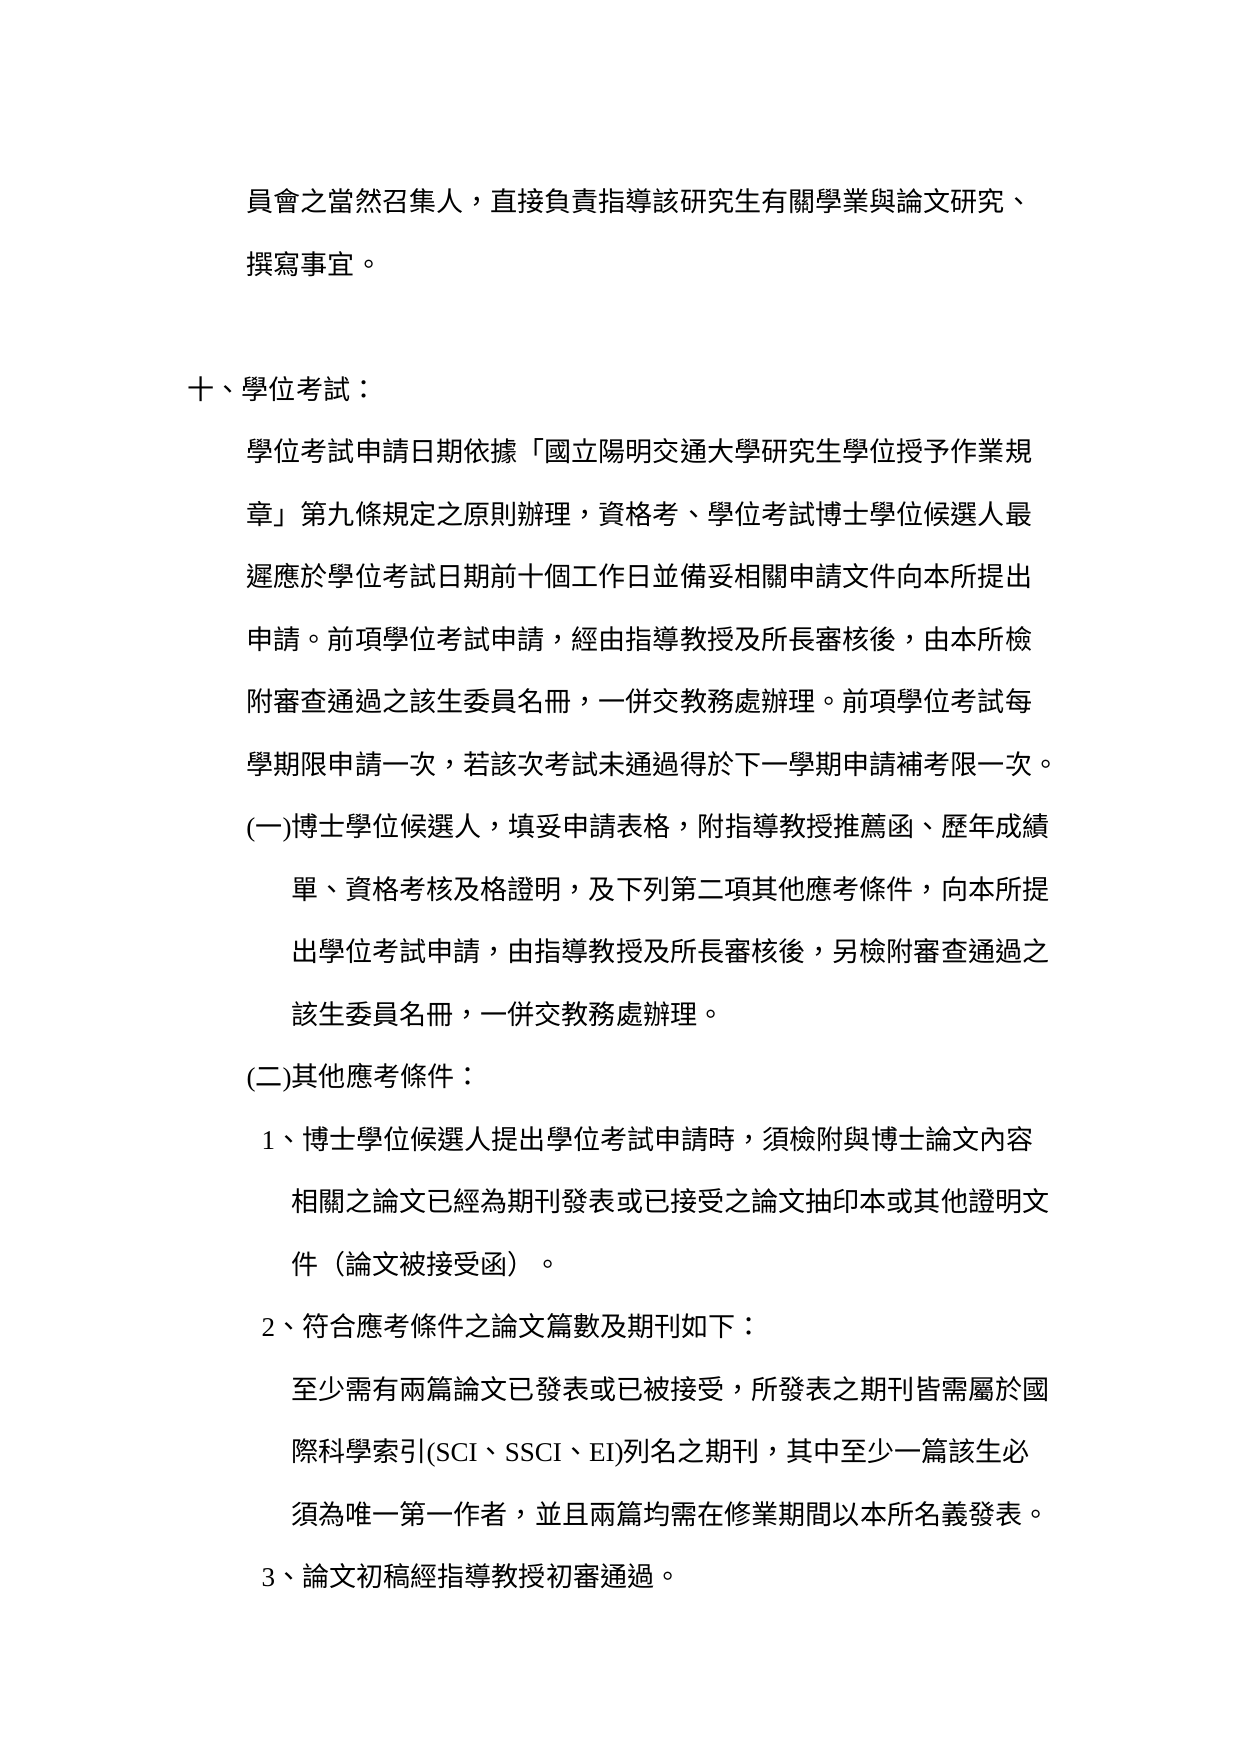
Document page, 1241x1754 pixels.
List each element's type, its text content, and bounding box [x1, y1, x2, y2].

text 2、符合應考條件之論文篇數及期刊如下： [261, 1283, 1053, 1346]
text (一)博士學位候選人，填妥申請表格，附指導教授推薦函、歷年成績單、資格考核及格證明，及下列第二項其他應考條件，向本所提出學位考試申請，由指導教授及所長審核後，另檢附審查通過之該生委員名冊，一併交教務處辦理。 [246, 783, 1053, 1033]
text 至少需有兩篇論文已發表或已被接受，所發表之期刊皆需屬於國際科學索引(SCI、SSCI、EI)列名之期刊，其中至少一篇該生必須為唯一第一作者，並且兩篇均需在修業期間以本所名義發表。 [291, 1346, 1053, 1533]
text 學位考試申請日期依據「國立陽明交通大學研究生學位授予作業規章」第九條規定之原則辦理，資格考、學位考試博士學位候選人最遲應於學位考試日期前十個工作日並備妥相關申請文件向本所提出申請。前項學位考試申請，經由指導教授及所長審核後，由本所檢附審查通過之該生委員名冊，一併交教務處辦理。前項學位考試每學期限申請一次，若該次考試未通過得於下一學期申請補考限一次。 [246, 408, 1053, 783]
text 3、論文初稿經指導教授初審通過。 [261, 1533, 1053, 1596]
text 1、博士學位候選人提出學位考試申請時，須檢附與博士論文內容相關之論文已經為期刊發表或已接受之論文抽印本或其他證明文件（論文被接受函）。 [261, 1096, 1053, 1283]
text (二)其他應考條件： [232, 1033, 1053, 1096]
text 員會之當然召集人，直接負責指導該研究生有關學業與論文研究、撰寫事宜。 [246, 158, 1053, 283]
text 十、學位考試： [187, 346, 1053, 408]
